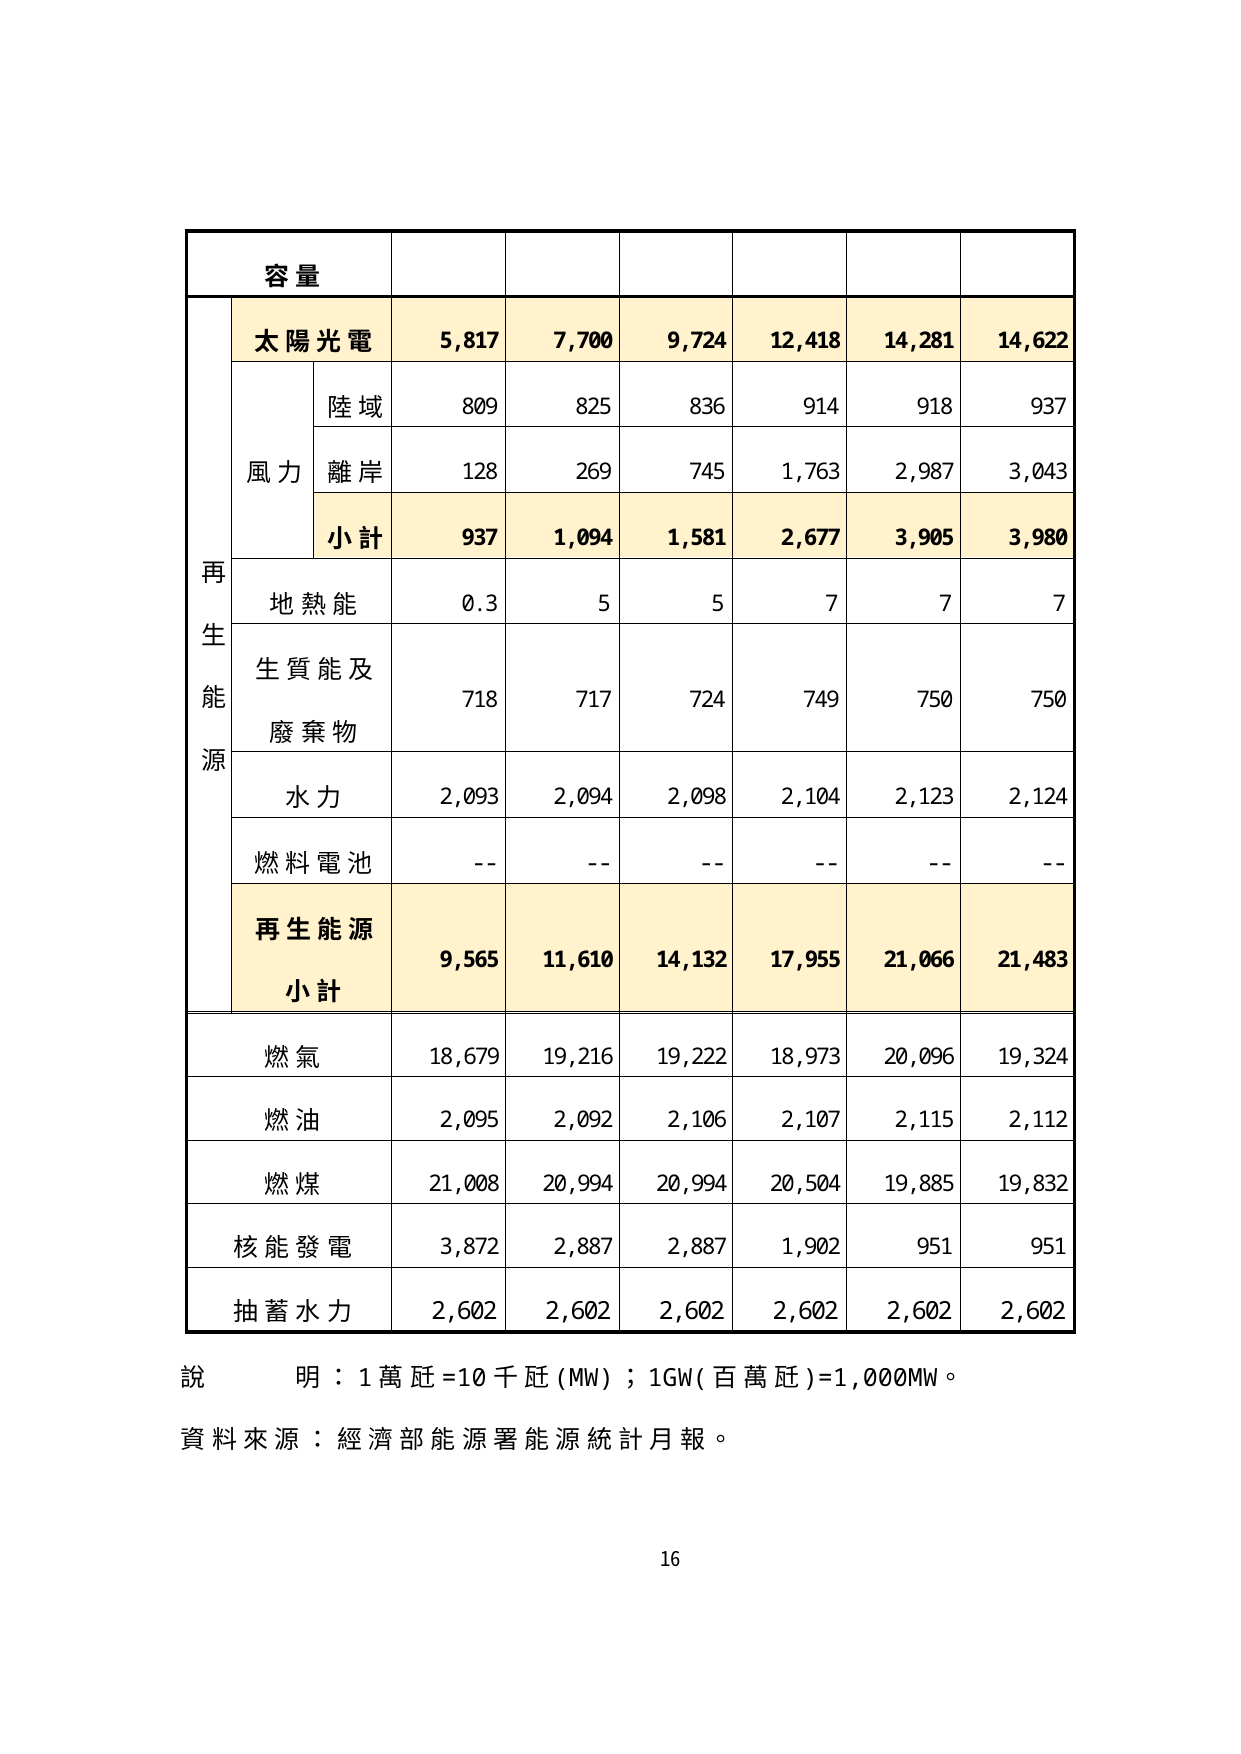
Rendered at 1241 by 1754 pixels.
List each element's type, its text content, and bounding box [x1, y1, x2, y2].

table_cell 9,565 [392, 884, 505, 1011]
table_cell 太陽光電 [232, 298, 391, 361]
table_cell -- [392, 818, 505, 882]
table_cell 2,677 [733, 493, 846, 557]
table_cell -- [620, 818, 732, 882]
table_cell 9,724 [620, 298, 732, 361]
table_cell 再生 能源 [188, 298, 231, 1011]
table_cell 749 [733, 624, 846, 751]
table_cell 1,581 [620, 493, 732, 557]
table_cell 951 [961, 1204, 1073, 1267]
table_cell -- [506, 818, 619, 882]
table_cell 2,123 [847, 752, 960, 817]
table_cell 128 [392, 427, 505, 492]
table_cell 7 [733, 559, 846, 623]
table_cell [620, 233, 732, 295]
table_cell 724 [620, 624, 732, 751]
table_cell 1,094 [506, 493, 619, 557]
table_cell 14,132 [620, 884, 732, 1011]
table_cell 2,115 [847, 1077, 960, 1140]
table_cell 2,093 [392, 752, 505, 817]
table_cell 燃油 [188, 1077, 391, 1140]
table_cell [847, 233, 960, 295]
table_cell 2,602 [733, 1268, 846, 1330]
table_cell 20,994 [620, 1141, 732, 1203]
table_cell 0.3 [392, 559, 505, 623]
table_cell 生質能及廢棄物 [232, 624, 391, 751]
table_cell 核能發電 [188, 1204, 391, 1267]
table_cell 19,222 [620, 1014, 732, 1076]
table_cell 12,418 [733, 298, 846, 361]
table_cell 2,887 [620, 1204, 732, 1267]
table_cell 風力 [232, 362, 313, 557]
table_cell 19,832 [961, 1141, 1073, 1203]
table_cell 951 [847, 1204, 960, 1267]
table_cell 2,094 [506, 752, 619, 817]
table_cell 21,008 [392, 1141, 505, 1203]
table_cell 3,905 [847, 493, 960, 557]
table_cell 11,610 [506, 884, 619, 1011]
table_cell 2,124 [961, 752, 1073, 817]
table_cell 7,700 [506, 298, 619, 361]
table_cell 21,483 [961, 884, 1073, 1011]
table_cell 717 [506, 624, 619, 751]
table_cell 17,955 [733, 884, 846, 1011]
table_cell 20,504 [733, 1141, 846, 1203]
table_cell 地熱能 [232, 559, 391, 623]
table_cell 19,216 [506, 1014, 619, 1076]
table_cell 914 [733, 362, 846, 426]
table_cell 陸域 [314, 362, 391, 426]
table_cell 2,104 [733, 752, 846, 817]
table_cell 836 [620, 362, 732, 426]
table_cell 抽蓄水力 [188, 1268, 391, 1330]
text 說 明：1萬瓩=10千瓩(MW)；1GW(百萬瓩)=1,000MW。 [177, 1333, 1063, 1396]
table_cell 750 [847, 624, 960, 751]
table_cell 750 [961, 624, 1073, 751]
table_cell 水力 [232, 752, 391, 817]
table_cell [506, 233, 619, 295]
table_cell 21,066 [847, 884, 960, 1011]
table_cell 再生能源小計 [232, 884, 391, 1011]
table_cell [392, 233, 505, 295]
table_cell 718 [392, 624, 505, 751]
table_cell -- [961, 818, 1073, 882]
table_cell 2,602 [847, 1268, 960, 1330]
table_cell 20,096 [847, 1014, 960, 1076]
table_cell 3,980 [961, 493, 1073, 557]
table_cell 937 [392, 493, 505, 557]
table_cell 7 [961, 559, 1073, 623]
table_cell 918 [847, 362, 960, 426]
table_cell 2,098 [620, 752, 732, 817]
table_cell 燃料電池 [232, 818, 391, 882]
table_cell 2,112 [961, 1077, 1073, 1140]
table_cell 825 [506, 362, 619, 426]
table_cell 2,602 [620, 1268, 732, 1330]
table_cell 容量 [188, 233, 391, 295]
table_cell 燃煤 [188, 1141, 391, 1203]
table_cell 18,679 [392, 1014, 505, 1076]
table_cell 20,994 [506, 1141, 619, 1203]
table_cell 2,095 [392, 1077, 505, 1140]
table_cell 離岸 [314, 427, 391, 492]
table_cell [733, 233, 846, 295]
table_cell 14,622 [961, 298, 1073, 361]
table_cell 5 [620, 559, 732, 623]
table_cell 燃氣 [188, 1014, 391, 1076]
table_cell 1,763 [733, 427, 846, 492]
table_cell 14,281 [847, 298, 960, 361]
table_cell 2,092 [506, 1077, 619, 1140]
table_cell 18,973 [733, 1014, 846, 1076]
table_cell 937 [961, 362, 1073, 426]
table_cell 2,987 [847, 427, 960, 492]
table_cell 2,887 [506, 1204, 619, 1267]
table_cell 809 [392, 362, 505, 426]
table_cell -- [733, 818, 846, 882]
table_cell 19,885 [847, 1141, 960, 1203]
text 資料來源：經濟部能源署能源統計月報。 [173, 1396, 1063, 1458]
table_cell 19,324 [961, 1014, 1073, 1076]
table_cell [961, 233, 1073, 295]
table_cell 5 [506, 559, 619, 623]
table_cell 7 [847, 559, 960, 623]
table_cell 2,602 [961, 1268, 1073, 1330]
table_cell 2,602 [506, 1268, 619, 1330]
table_cell 5,817 [392, 298, 505, 361]
table_cell 小計 [314, 493, 391, 557]
table_cell 2,106 [620, 1077, 732, 1140]
table_cell 745 [620, 427, 732, 492]
table_cell 2,602 [392, 1268, 505, 1330]
table_cell 269 [506, 427, 619, 492]
table_cell 1,902 [733, 1204, 846, 1267]
table_cell 3,872 [392, 1204, 505, 1267]
table_cell -- [847, 818, 960, 882]
table_cell 3,043 [961, 427, 1073, 492]
table_cell 2,107 [733, 1077, 846, 1140]
